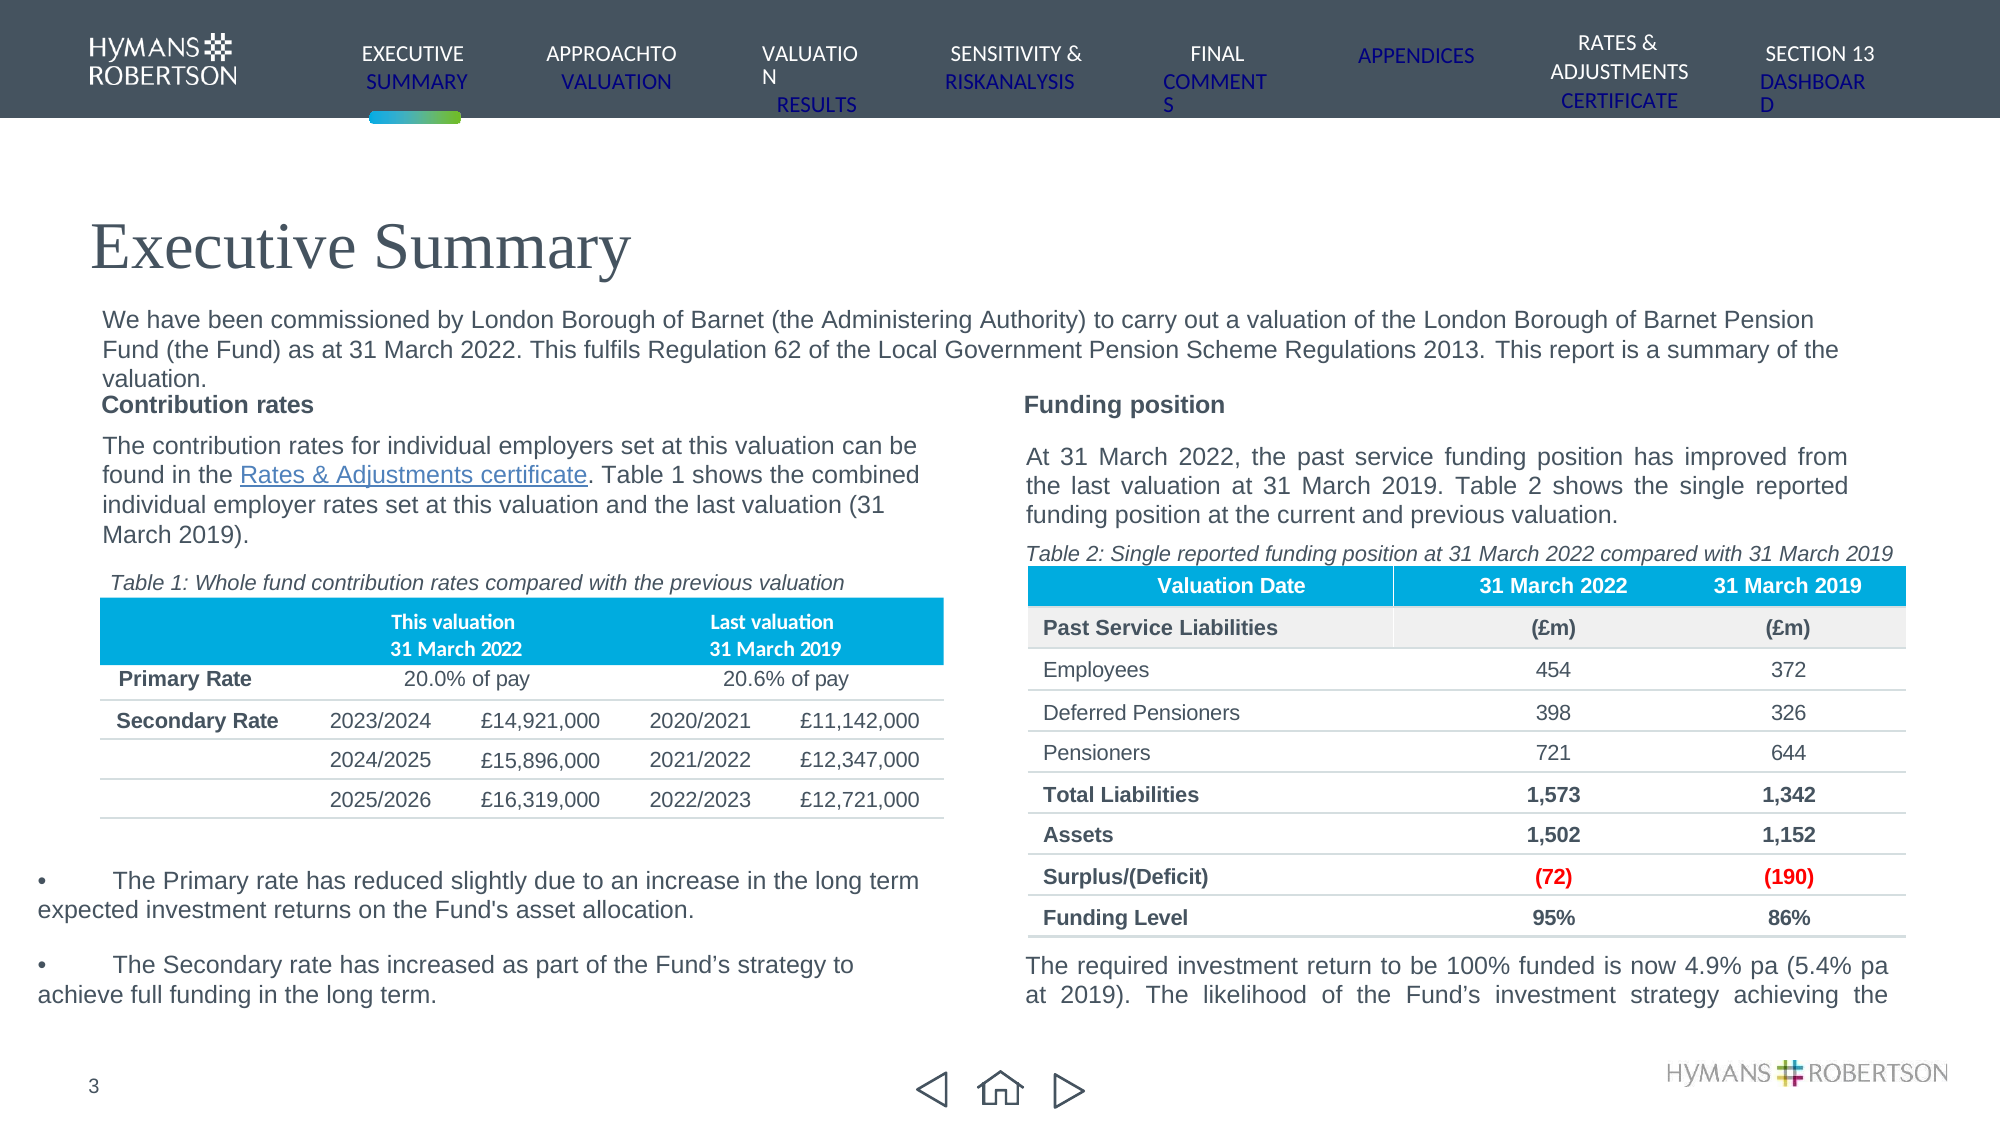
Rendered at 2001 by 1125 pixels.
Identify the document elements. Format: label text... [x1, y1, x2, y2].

table_cell £16,319,000 [456, 780, 625, 817]
table_cell Deferred Pensioners [1028, 691, 1384, 730]
table_cell [100, 740, 304, 777]
text At 31 March 2022, the past service funding position has improved from the last valuation at 31 March 2019. Table 2 shows the single reported funding position at the current and previous valuation. [1026, 442, 1848, 529]
table_cell 1,152 [1672, 814, 1906, 853]
table_cell (72) [1384, 855, 1672, 894]
table_cell (£m) [1394, 608, 1671, 647]
table_header Secondary Rate [100, 701, 304, 738]
table_cell 2024/2025 [304, 740, 456, 777]
table_cell Surplus/(Deficit) [1028, 855, 1384, 894]
table_cell 2022/2023 [625, 780, 776, 817]
table_cell £12,721,000 [776, 780, 944, 817]
table_header £14,921,000 [456, 701, 625, 738]
table_header 372 [1672, 658, 1906, 689]
text The required investment return to be 100% funded is now 4.9% pa (5.4% pa at 2019). The likelihood of the Fund’s investment strategy achieving the [1025, 951, 1889, 1009]
table_cell 326 [1672, 691, 1906, 730]
table_cell (£m) [1671, 608, 1906, 647]
list The Secondary rate has increased as part of the Fund’s strategy to achieve full funding in the long term. [37, 950, 865, 1008]
table_header Employees [1028, 658, 1384, 689]
table_cell 95% [1384, 896, 1672, 935]
text Primary Rate 20.0% of pay 20.6% of pay [118, 666, 947, 691]
table_header 2020/2021 [625, 701, 776, 738]
table_cell [100, 780, 304, 817]
table_cell Past Service Liabilities [1028, 608, 1393, 647]
table_cell 86% [1672, 896, 1906, 935]
text The contribution rates for individual employers set at this valuation can be found in the Rates & Adjustments certificate. Table 1 shows the combined individual employer rates set at this valuation and the last valuation (31 March 2019). [102, 431, 947, 548]
table_cell 1,573 [1384, 773, 1672, 812]
table_cell £12,347,000 [776, 740, 944, 777]
table_cell Pensioners [1028, 732, 1384, 771]
text We have been commissioned by London Borough of Barnet (the Administering Authority) to carry out a valuation of the London Borough of Barnet Pension Fund (the Fund) as at 31 March 2022. This fulfils Regulation 62 of the Local Government Pension Scheme Regulations 2013. This report is a summary of the valuation. [102, 305, 1878, 393]
table_header 31 March 2022 [1394, 566, 1671, 606]
table_cell Assets [1028, 814, 1384, 853]
table_cell £15,896,000 [456, 740, 625, 777]
subtitle Contribution rates Funding position [101, 394, 2000, 418]
table_cell 644 [1672, 732, 1906, 771]
table_cell (190) [1672, 855, 1906, 894]
subtitle Executive Summary [90, 206, 2000, 283]
table_cell 2021/2022 [625, 740, 776, 777]
text Table 2: Single reported funding position at 31 March 2022 compared with 31 March 2019 [1025, 540, 2000, 566]
table_header £11,142,000 [776, 701, 944, 738]
table_cell Funding Level [1028, 896, 1384, 935]
table_cell Total Liabilities [1028, 773, 1384, 812]
table_cell 398 [1384, 691, 1672, 730]
table_header Valuation Date [1028, 566, 1393, 606]
table_header 454 [1384, 658, 1672, 689]
list The Primary rate has reduced slightly due to an increase in the long term expected investment returns on the Fund's asset allocation. [37, 866, 929, 924]
table_cell 1,342 [1672, 773, 1906, 812]
table_header 2023/2024 [304, 701, 456, 738]
table_cell 721 [1384, 732, 1672, 771]
table_header 31 March 2019 [1671, 566, 1906, 606]
table_cell 2025/2026 [304, 780, 456, 817]
table_cell 1,502 [1384, 814, 1672, 853]
text Table 1: Whole fund contribution rates compared with the previous valuation [109, 570, 947, 595]
